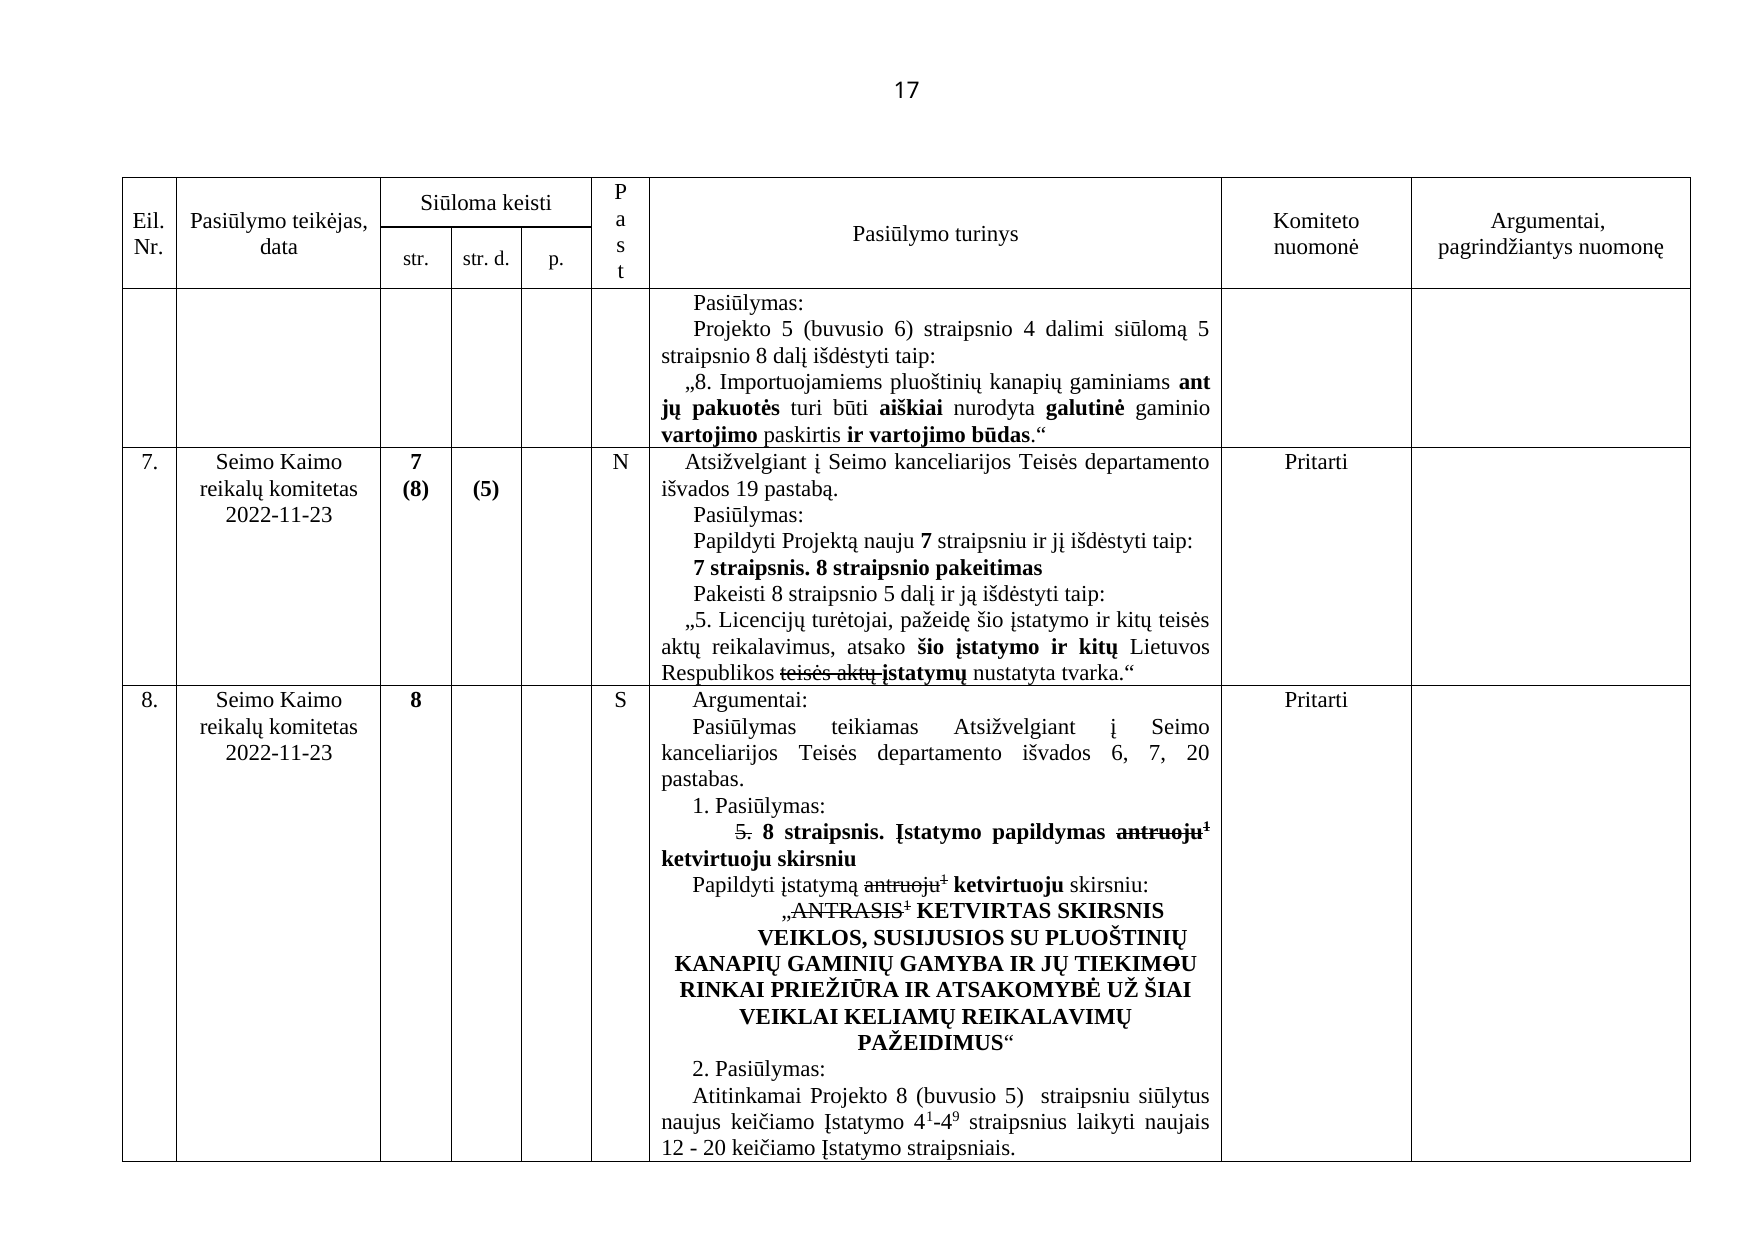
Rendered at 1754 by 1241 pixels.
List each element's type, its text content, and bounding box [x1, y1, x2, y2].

table_header Siūloma keisti [381, 178, 591, 226]
table_header Eil. Nr. [123, 178, 176, 288]
table_cell Seimo Kaimo reikalų komitetas 2022-11-23 [177, 686, 380, 1161]
table_header Argumentai, pagrindžiantys nuomonę [1412, 178, 1690, 288]
table_cell Atsižvelgiant į Seimo kanceliarijos Teisės departamento išvados 19 pastabą. Pasiūlymas: Papildyti Projektą nauju 7 straipsniu ir jį išdėstyti taip: 7 straipsnis. 8 straipsnio pakeitimas Pakeisti 8 straipsnio 5 dalį ir ją išdėstyti taip: „5. Licencijų turėtojai, pažeidę šio įstatymo ir kitų teisės aktų reikalavimus, atsako šio įstatymo ir kitų Lietuvos Respublikos teisės aktų įstatymų nustatyta tvarka.“ [650, 448, 1221, 685]
table_cell (5) [452, 448, 521, 685]
table_cell [522, 686, 591, 1161]
table_cell [381, 289, 451, 447]
table_cell [522, 448, 591, 685]
table_header Pasiūlymo turinys [650, 178, 1221, 288]
table_cell Argumentai: Pasiūlymas teikiamas Atsižvelgiant į Seimo kanceliarijos Teisės departamento išvados 6, 7, 20 pastabas. 1. Pasiūlymas: 5. 8 straipsnis. Įstatymo papildymas antruoju1 ketvirtuoju skirsniu Papildyti įstatymą antruoju1 ketvirtuoju skirsniu: „ANTRASIS1 KETVIRTAS SKIRSNIS VEIKLOS, SUSIJUSIOS SU PLUOŠTINIŲ KANAPIŲ GAMINIŲ GAMYBA IR JŲ TIEKIMOU RINKAI PRIEŽIŪRA IR ATSAKOMYBĖ UŽ ŠIAI VEIKLAI KELIAMŲ REIKALAVIMŲ PAŽEIDIMUS“ 2. Pasiūlymas: Atitinkamai Projekto 8 (buvusio 5) straipsniu siūlytus naujus keičiamo Įstatymo 41-49 straipsnius laikyti naujais 12 - 20 keičiamo Įstatymo straipsniais. [650, 686, 1221, 1161]
table_cell str. d. [452, 228, 521, 288]
table_cell [452, 289, 521, 447]
table_cell [1412, 289, 1690, 447]
table_header Pastabos [592, 178, 649, 288]
table_header Komiteto nuomonė [1222, 178, 1411, 288]
table_cell [1222, 289, 1411, 447]
table_cell 8. [123, 686, 176, 1161]
table_cell Pritarti [1222, 448, 1411, 685]
table_cell [1412, 448, 1690, 685]
table_cell str. [381, 228, 451, 288]
table_cell [177, 289, 380, 447]
table_cell Seimo Kaimo reikalų komitetas 2022-11-23 [177, 448, 380, 685]
table_cell Pritarti [1222, 686, 1411, 1161]
table_cell p. [522, 228, 591, 288]
table_cell Pasiūlymas: Projekto 5 (buvusio 6) straipsnio 4 dalimi siūlomą 5 straipsnio 8 dalį išdėstyti taip: „8. Importuojamiems pluoštinių kanapių gaminiams ant jų pakuotės turi būti aiškiai nurodyta galutinė gaminio vartojimo paskirtis ir vartojimo būdas.“ [650, 289, 1221, 447]
table_cell S [592, 686, 649, 1161]
table_cell 7 (8) [381, 448, 451, 685]
table_cell [592, 289, 649, 447]
table_cell [452, 686, 521, 1161]
table_cell [123, 289, 176, 447]
table_cell 8 [381, 686, 451, 1161]
table_header Pasiūlymo teikėjas, data [177, 178, 380, 288]
table_cell [1412, 686, 1690, 1161]
table_cell [522, 289, 591, 447]
table_cell 7. [123, 448, 176, 685]
table_cell N [592, 448, 649, 685]
